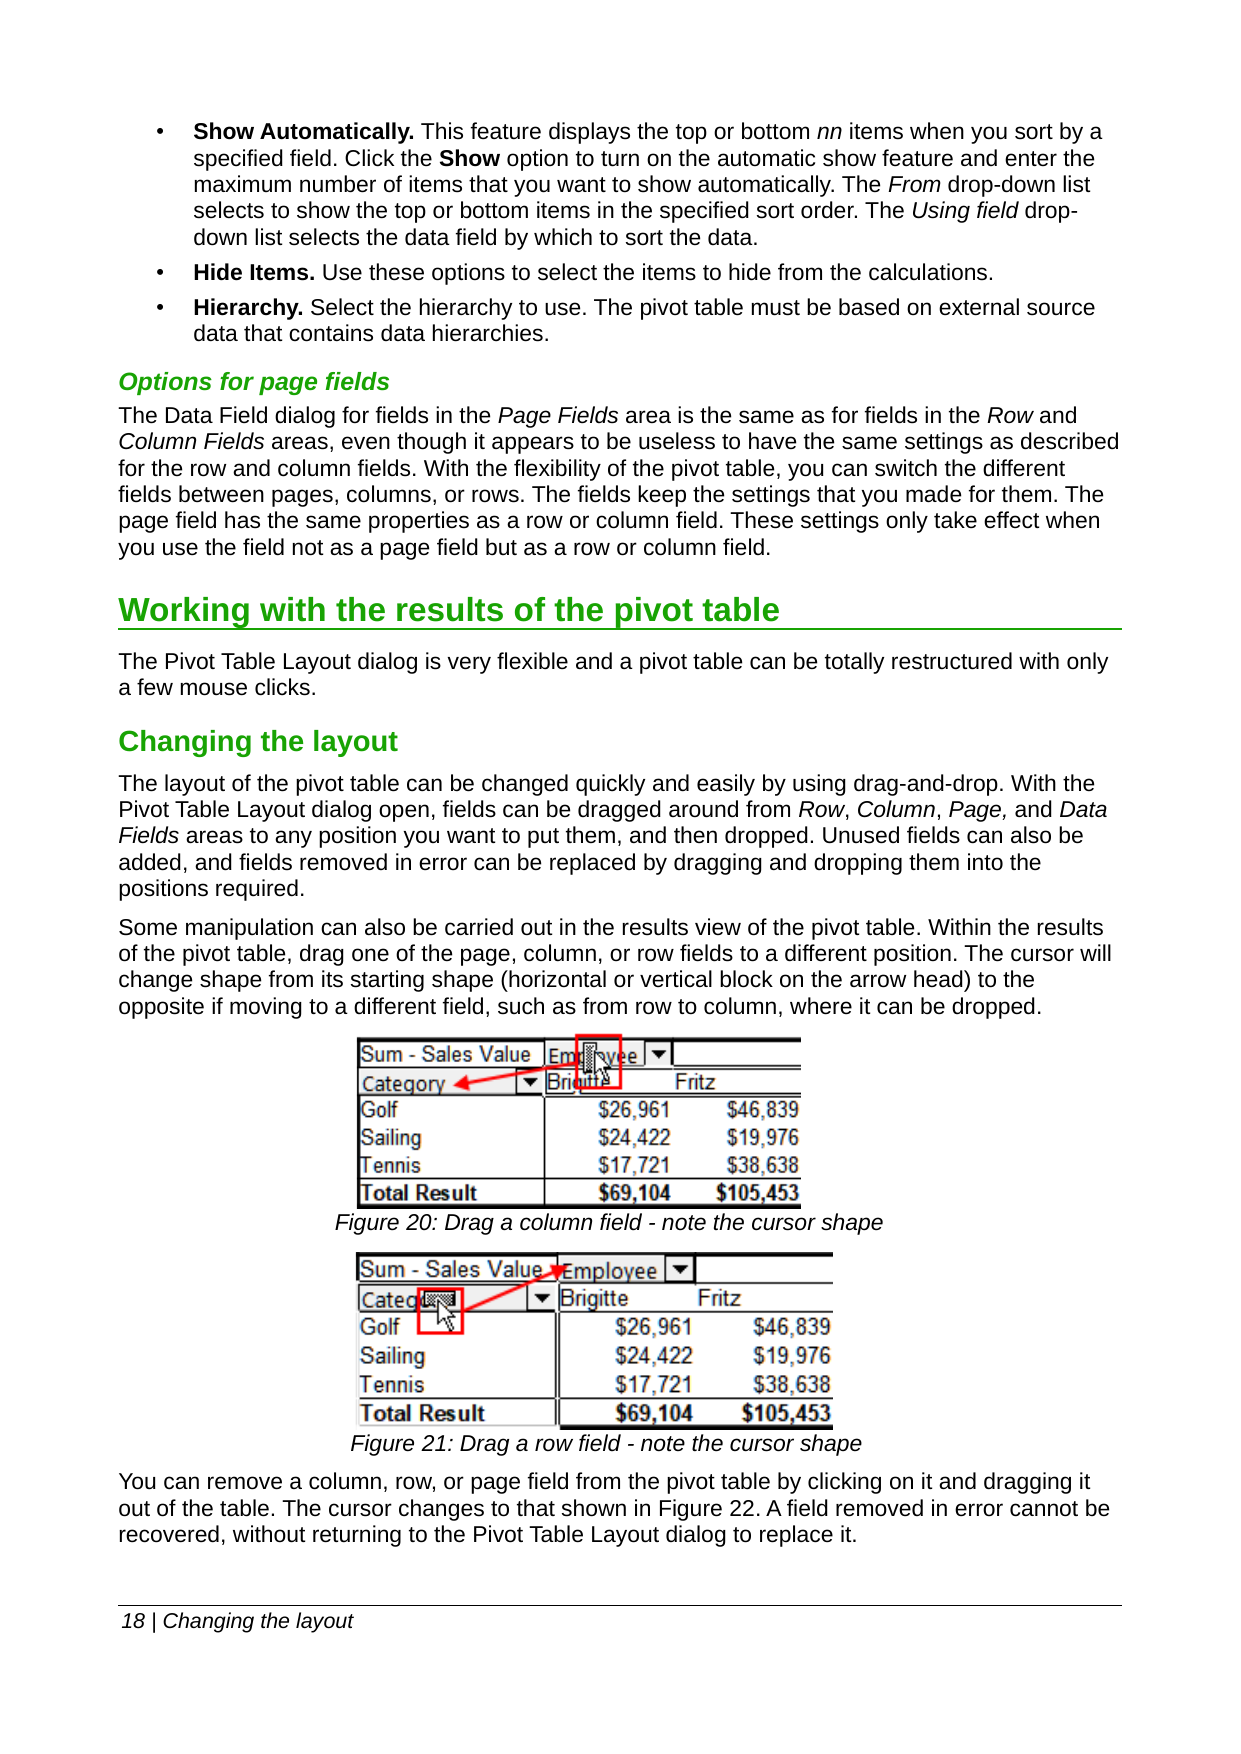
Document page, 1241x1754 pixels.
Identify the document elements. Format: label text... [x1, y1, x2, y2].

list Show Automatically. This feature displays the top or bottom nn items when you sort by a specified field. Click the Show option to turn on the automatic show feature and enter the maximum number of items that you want to show automatically. The From drop-down list selects to show the top or bottom items in the specified sort order. The Using field drop-down list selects the data field by which to sort the data. [156, 118, 1122, 250]
text Some manipulation can also be carried out in the results view of the pivot table. Within the results of the pivot table, drag one of the page, column, or row fields to a different position. The cursor will change shape from its starting shape (horizontal or vertical block on the arrow head) to the opposite if moving to a different field, such as from row to column, where it can be dropped. [118, 914, 1122, 1019]
text The layout of the pivot table can be changed quickly and easily by using drag-and-drop. With the Pivot Table Layout dialog open, fields can be dragged around from Row, Column, Page, and Data Fields areas to any position you want to put them, and then dropped. Unused fields can also be added, and fields removed in error can be replaced by dragging and dropping them into the positions required. [118, 769, 1122, 901]
subtitle Working with the results of the pivot table [118, 589, 1122, 628]
subtitle Options for page fields [118, 367, 1122, 396]
text Figure 21: Drag a row field - note the cursor shape [350, 1253, 890, 1456]
subtitle Changing the layout [118, 724, 1122, 758]
text nFigure 20: Drag a column field - note the cursor shape [334, 1032, 906, 1235]
list Hide Items. Use these options to select the items to hide from the calculations. [156, 259, 1122, 285]
picture [355, 1252, 833, 1430]
text The Data Field dialog for fields in the Page Fields area is the same as for fields in the Row and Column Fields areas, even though it appears to be useless to have the same settings as described for the row and column fields. With the flexibility of the pivot table, you can switch the different fields between pages, columns, or rows. The fields keep the settings that you made for them. The page field has the same properties as a row or column field. These settings only take effect when you use the field not as a page field but as a row or column field. [118, 402, 1122, 560]
picture [356, 1031, 801, 1209]
text You can remove a column, row, or page field from the pivot table by clicking on it and dragging it out of the table. The cursor changes to that shown in Figure 22. A field removed in error cannot be recovered, without returning to the Pivot Table Layout dialog to replace it. [118, 1468, 1122, 1547]
text The Pivot Table Layout dialog is very flexible and a pivot table can be totally restructured with only a few mouse clicks. [118, 648, 1122, 701]
list Hierarchy. Select the hierarchy to use. The pivot table must be based on external source data that contains data hierarchies. [156, 294, 1122, 347]
